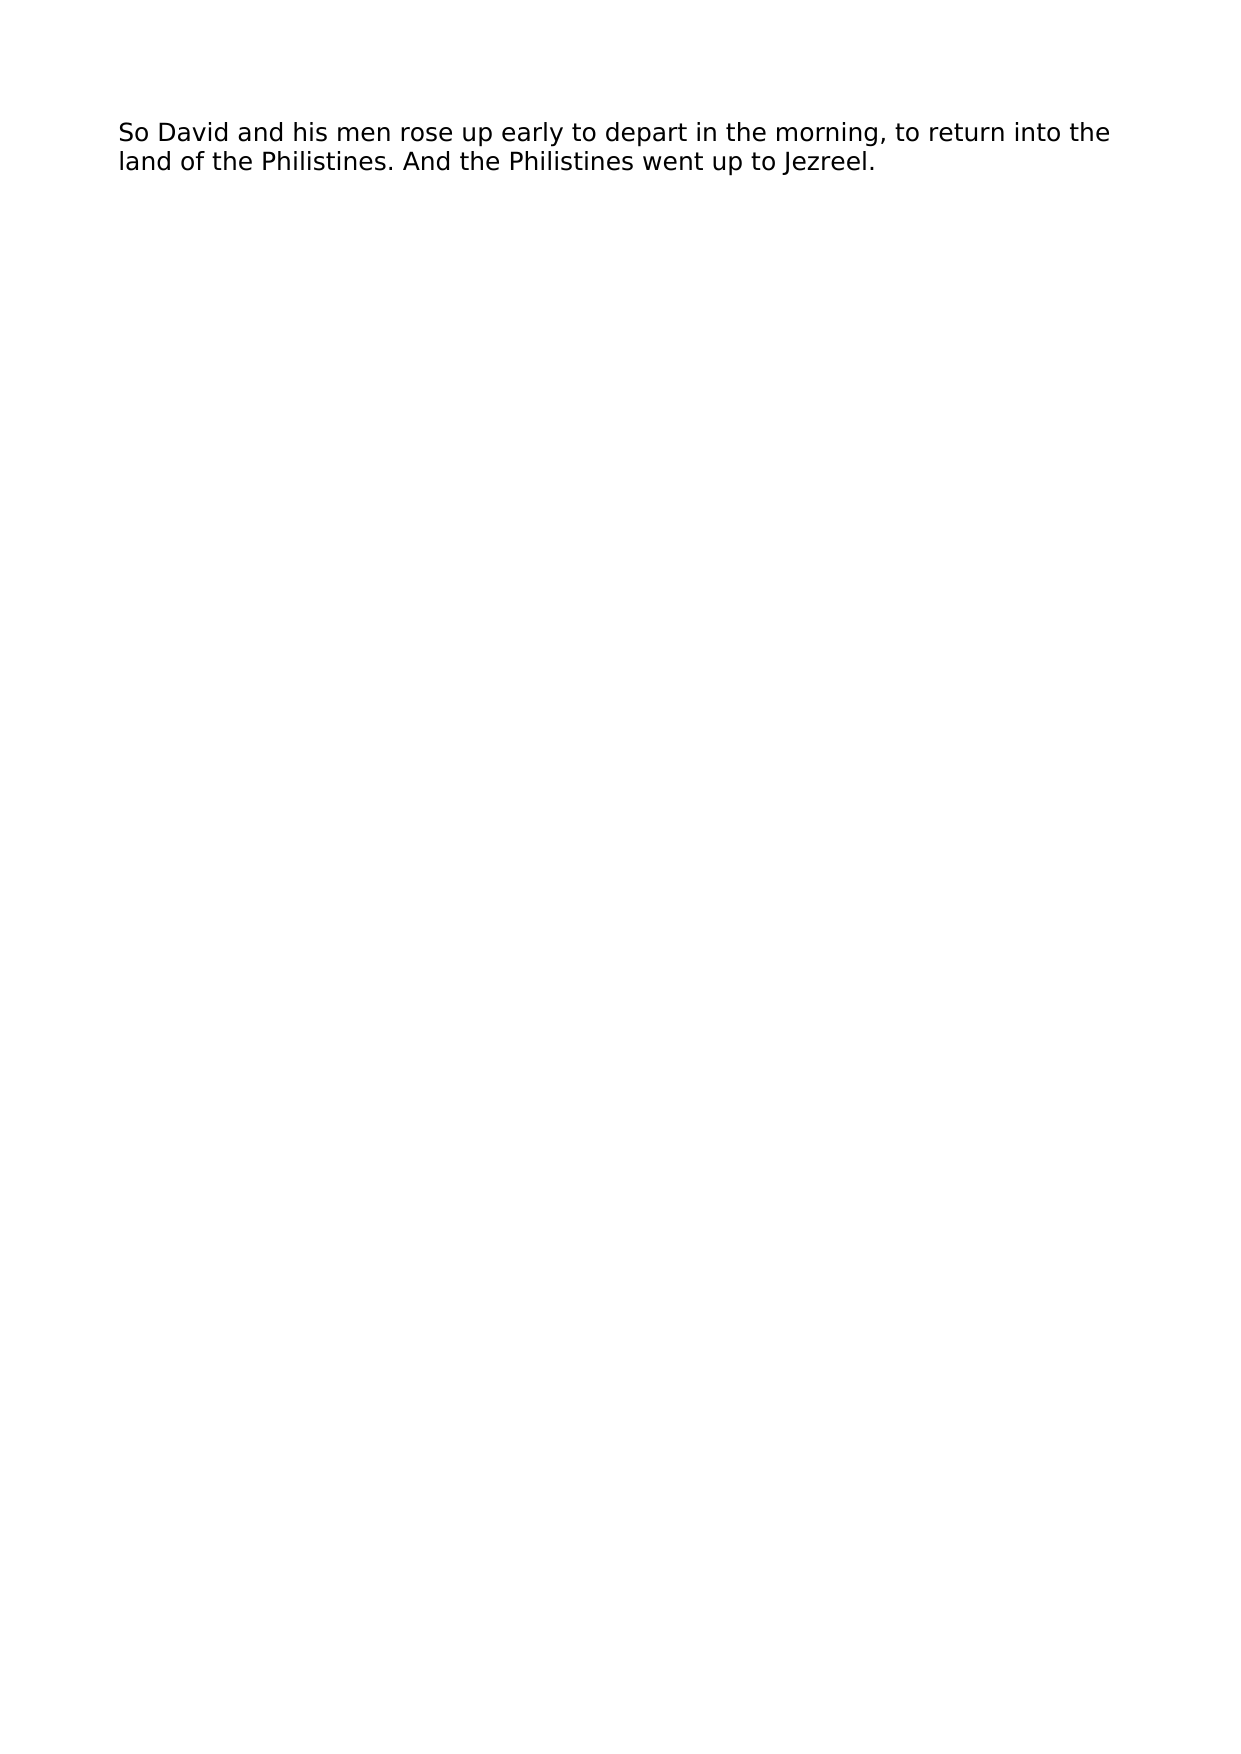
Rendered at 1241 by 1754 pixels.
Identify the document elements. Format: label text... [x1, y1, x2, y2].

text So David and his men rose up early to depart in the morning, to return into the land of the Philistines. And the Philistines went up to Jezreel. [118, 118, 1122, 176]
